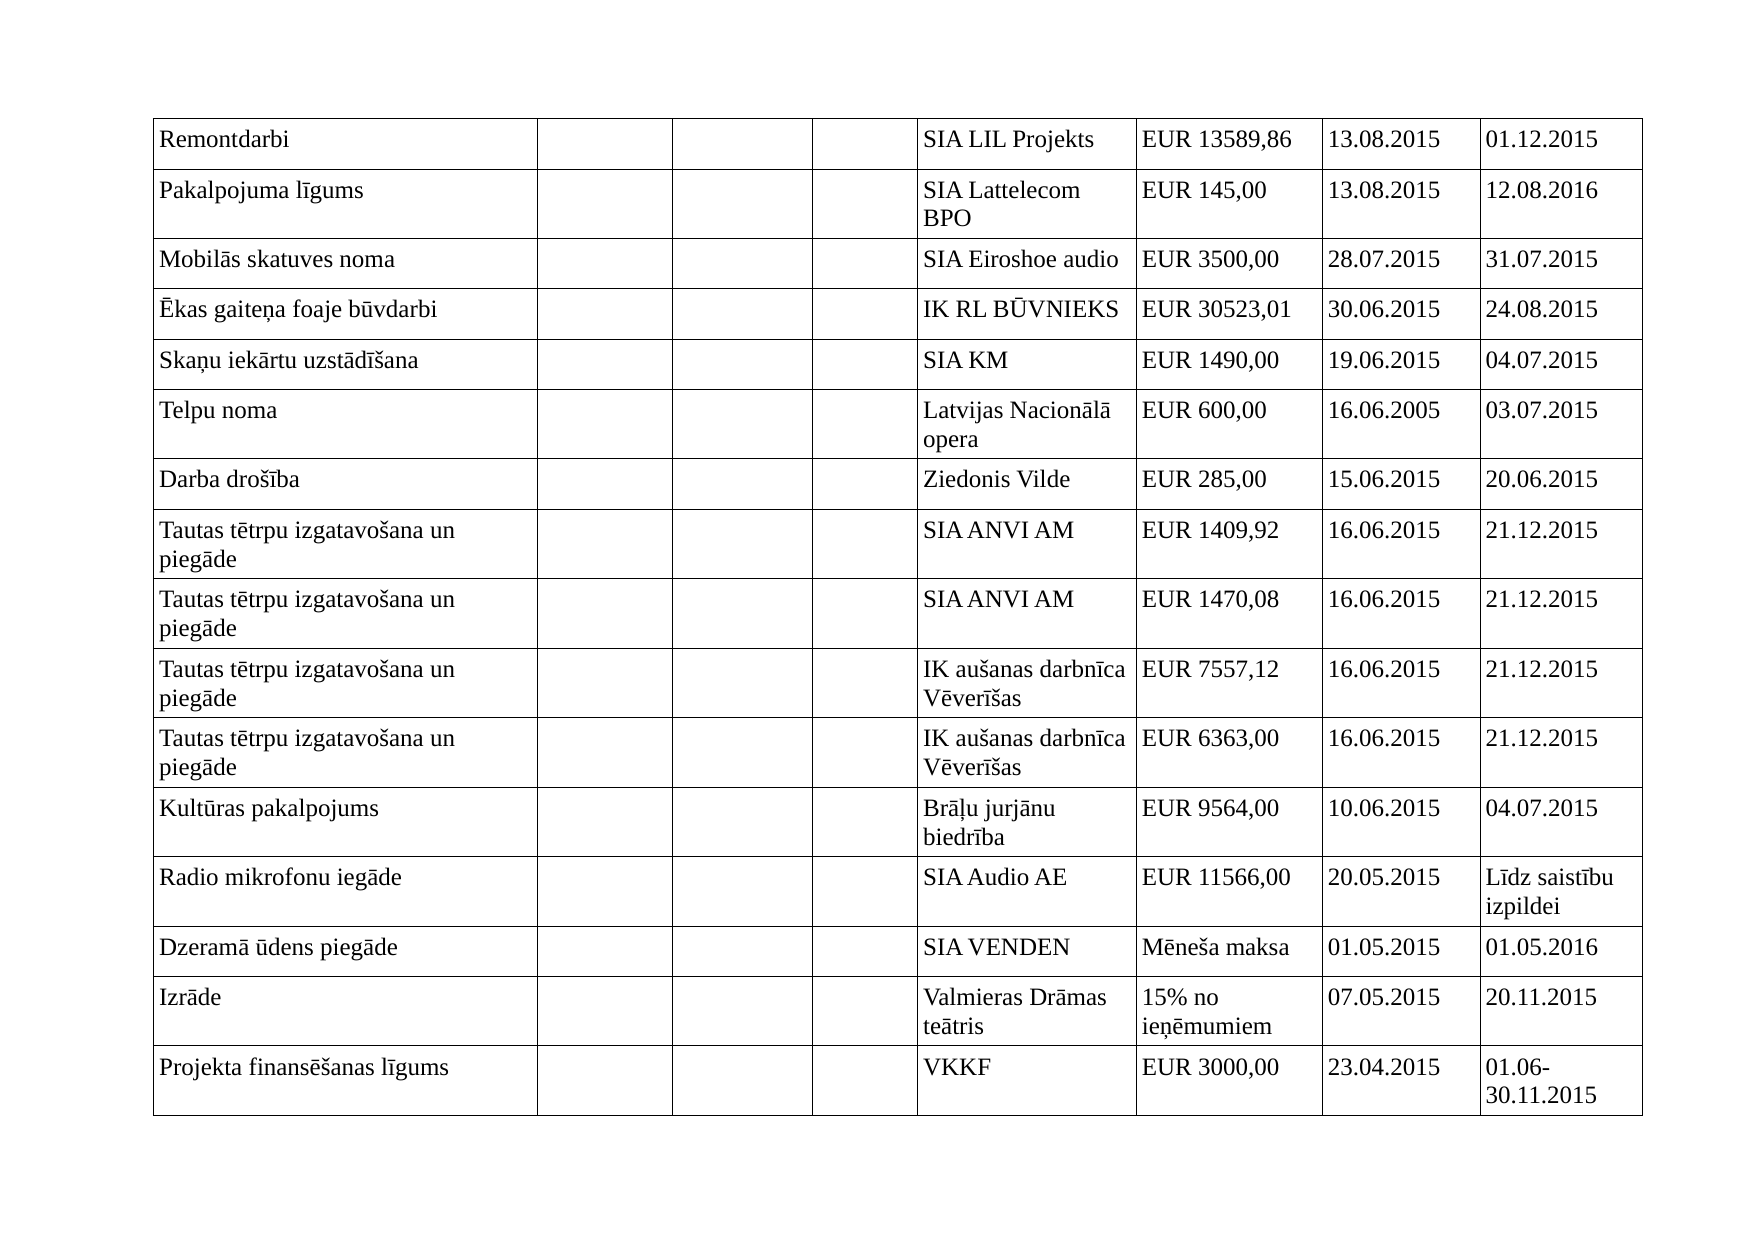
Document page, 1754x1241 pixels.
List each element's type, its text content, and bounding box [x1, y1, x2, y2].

table_cell [813, 718, 917, 787]
table_cell EUR 3000,00 [1137, 1046, 1322, 1115]
table_cell [538, 390, 672, 458]
table_cell EUR 1490,00 [1137, 340, 1322, 389]
table_cell Tautas tētrpu izgatavošana un piegāde [154, 510, 537, 578]
table_cell [538, 579, 672, 648]
table_cell 30.06.2015 [1323, 289, 1480, 338]
table_cell 21.12.2015 [1481, 718, 1642, 787]
table_cell [538, 170, 672, 238]
table_cell 21.12.2015 [1481, 579, 1642, 648]
table_cell SIA LIL Projekts [918, 119, 1136, 168]
table_cell [673, 459, 812, 509]
table_cell 20.05.2015 [1323, 857, 1480, 926]
table_cell [813, 390, 917, 458]
table_cell 31.07.2015 [1481, 239, 1642, 288]
table_cell [813, 927, 917, 976]
table_cell [538, 977, 672, 1045]
table_cell 07.05.2015 [1323, 977, 1480, 1045]
table_cell 01.05.2016 [1481, 927, 1642, 976]
table_cell [813, 788, 917, 856]
table_cell 19.06.2015 [1323, 340, 1480, 389]
table_cell Tautas tētrpu izgatavošana un piegāde [154, 649, 537, 717]
table_cell [538, 718, 672, 787]
table_cell EUR 9564,00 [1137, 788, 1322, 856]
table_cell Darba drošība [154, 459, 537, 509]
table_cell EUR 285,00 [1137, 459, 1322, 509]
table_cell 20.06.2015 [1481, 459, 1642, 509]
table_cell [673, 239, 812, 288]
table_cell [673, 718, 812, 787]
table_cell SIA Lattelecom BPO [918, 170, 1136, 238]
table_cell [538, 857, 672, 926]
table_cell [673, 119, 812, 168]
table_cell [538, 119, 672, 168]
table_cell 01.05.2015 [1323, 927, 1480, 976]
table_cell 15% no ieņēmumiem [1137, 977, 1322, 1045]
table_cell Telpu noma [154, 390, 537, 458]
table_cell Mēneša maksa [1137, 927, 1322, 976]
table_cell EUR 145,00 [1137, 170, 1322, 238]
table_cell [673, 927, 812, 976]
table_cell IK aušanas darbnīca Vēverīšas [918, 649, 1136, 717]
table_cell 21.12.2015 [1481, 510, 1642, 578]
table_cell 16.06.2005 [1323, 390, 1480, 458]
table_cell Kultūras pakalpojums [154, 788, 537, 856]
table_cell 24.08.2015 [1481, 289, 1642, 338]
table_cell [673, 857, 812, 926]
table_cell [813, 289, 917, 338]
table_cell 16.06.2015 [1323, 649, 1480, 717]
table_cell IK aušanas darbnīca Vēverīšas [918, 718, 1136, 787]
table_cell Mobilās skatuves noma [154, 239, 537, 288]
table_cell SIA ANVI AM [918, 579, 1136, 648]
table_cell EUR 1409,92 [1137, 510, 1322, 578]
table_cell EUR 6363,00 [1137, 718, 1322, 787]
table_cell [673, 579, 812, 648]
table_cell EUR 600,00 [1137, 390, 1322, 458]
table_cell [813, 510, 917, 578]
table_cell VKKF [918, 1046, 1136, 1115]
table_cell 12.08.2016 [1481, 170, 1642, 238]
table_cell [813, 459, 917, 509]
table_cell [813, 170, 917, 238]
table_cell 15.06.2015 [1323, 459, 1480, 509]
table_cell 28.07.2015 [1323, 239, 1480, 288]
table_cell [538, 649, 672, 717]
table_cell Tautas tētrpu izgatavošana un piegāde [154, 718, 537, 787]
table_cell IK RL BŪVNIEKS [918, 289, 1136, 338]
table_cell EUR 3500,00 [1137, 239, 1322, 288]
table_cell Skaņu iekārtu uzstādīšana [154, 340, 537, 389]
table_cell [673, 788, 812, 856]
table_cell 16.06.2015 [1323, 718, 1480, 787]
table_cell [673, 170, 812, 238]
table_cell Dzeramā ūdens piegāde [154, 927, 537, 976]
table_cell 13.08.2015 [1323, 170, 1480, 238]
table_cell Pakalpojuma līgums [154, 170, 537, 238]
table_cell 04.07.2015 [1481, 788, 1642, 856]
table_cell 23.04.2015 [1323, 1046, 1480, 1115]
table_cell Brāļu jurjānu biedrība [918, 788, 1136, 856]
table_cell [538, 289, 672, 338]
table_cell [813, 1046, 917, 1115]
table_cell [813, 977, 917, 1045]
table_cell 10.06.2015 [1323, 788, 1480, 856]
table_cell Projekta finansēšanas līgums [154, 1046, 537, 1115]
table_cell [813, 119, 917, 168]
table_cell 21.12.2015 [1481, 649, 1642, 717]
table_cell Remontdarbi [154, 119, 537, 168]
table_cell Izrāde [154, 977, 537, 1045]
table_cell Ziedonis Vilde [918, 459, 1136, 509]
table_cell [813, 579, 917, 648]
table_cell 20.11.2015 [1481, 977, 1642, 1045]
table_cell SIA Eiroshoe audio [918, 239, 1136, 288]
table_cell Radio mikrofonu iegāde [154, 857, 537, 926]
table_cell Tautas tētrpu izgatavošana un piegāde [154, 579, 537, 648]
table_cell [813, 239, 917, 288]
table_cell [673, 649, 812, 717]
table_cell SIA Audio AE [918, 857, 1136, 926]
table_cell EUR 1470,08 [1137, 579, 1322, 648]
table_cell SIA ANVI AM [918, 510, 1136, 578]
table_cell [673, 510, 812, 578]
table_cell [538, 1046, 672, 1115]
table_cell [813, 649, 917, 717]
table_cell Latvijas Nacionālā opera [918, 390, 1136, 458]
table_cell [673, 289, 812, 338]
table_cell 13.08.2015 [1323, 119, 1480, 168]
table_cell [538, 239, 672, 288]
table_cell Līdz saistību izpildei [1481, 857, 1642, 926]
table_cell [813, 340, 917, 389]
table_cell [673, 1046, 812, 1115]
table_cell EUR 30523,01 [1137, 289, 1322, 338]
table_cell Valmieras Drāmas teātris [918, 977, 1136, 1045]
table_cell [673, 977, 812, 1045]
table_cell EUR 7557,12 [1137, 649, 1322, 717]
table_cell [538, 340, 672, 389]
table_cell [538, 927, 672, 976]
table_cell [538, 510, 672, 578]
table_cell 16.06.2015 [1323, 579, 1480, 648]
table_cell SIA VENDEN [918, 927, 1136, 976]
table_cell SIA KM [918, 340, 1136, 389]
table_cell [538, 788, 672, 856]
table_cell [673, 340, 812, 389]
table_cell 04.07.2015 [1481, 340, 1642, 389]
table_cell 01.06-30.11.2015 [1481, 1046, 1642, 1115]
table_cell 01.12.2015 [1481, 119, 1642, 168]
table_cell [813, 857, 917, 926]
table_cell Ēkas gaiteņa foaje būvdarbi [154, 289, 537, 338]
table_cell EUR 11566,00 [1137, 857, 1322, 926]
table_cell [673, 390, 812, 458]
table_cell [538, 459, 672, 509]
table_cell 03.07.2015 [1481, 390, 1642, 458]
table_cell EUR 13589,86 [1137, 119, 1322, 168]
table_cell 16.06.2015 [1323, 510, 1480, 578]
